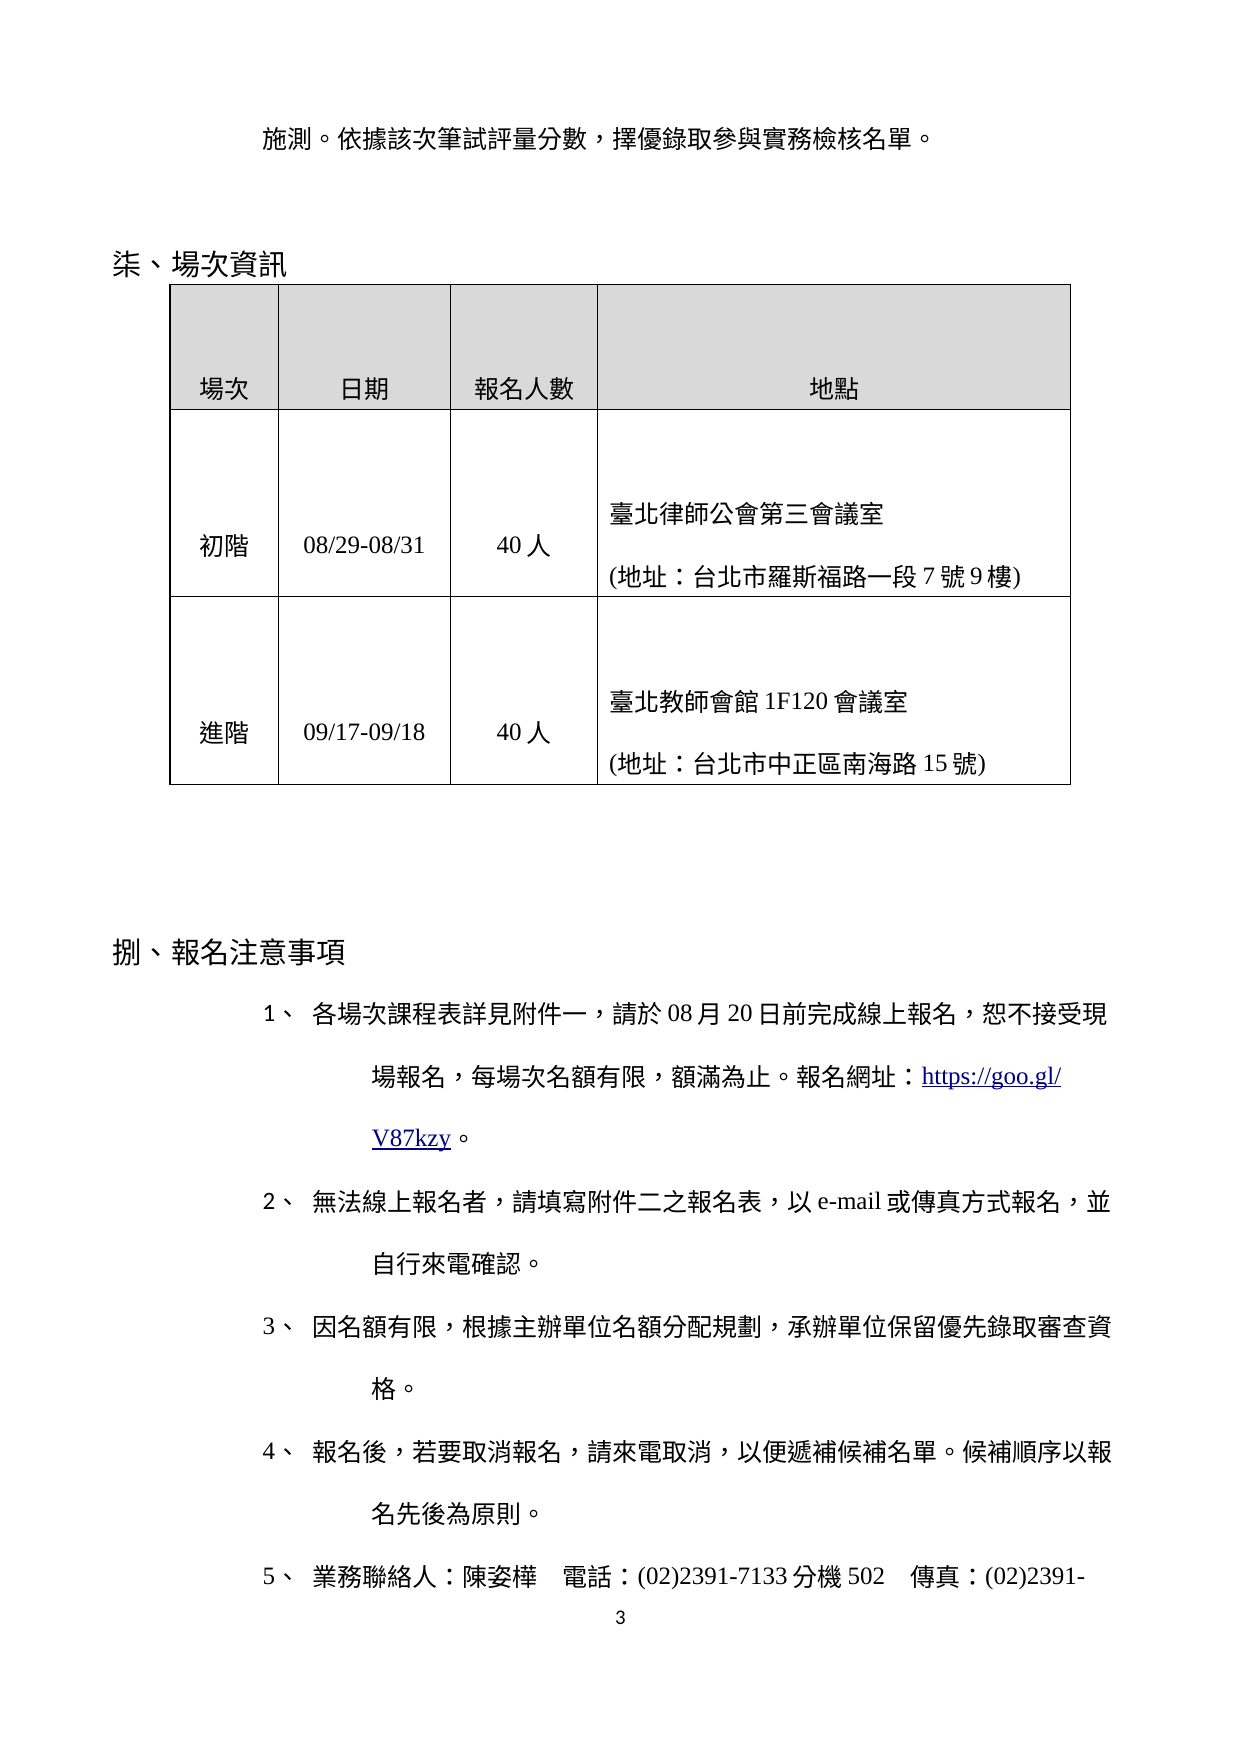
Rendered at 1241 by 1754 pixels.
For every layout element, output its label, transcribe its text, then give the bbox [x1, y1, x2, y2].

list 業務聯絡人：陳姿樺 電話：(02)2391-7133分機502 傳真：(02)2391- [262, 1534, 1128, 1596]
text 柒、場次資訊 [112, 221, 1128, 284]
list 各場次課程表詳見附件一，請於08月20日前完成線上報名，恕不接受現場報名，每場次名額有限，額滿為止。報名網址：https://goo.gl/V87kzy。 [262, 971, 1128, 1159]
table_header 日期 [279, 285, 450, 409]
list 報名後，若要取消報名，請來電取消，以便遞補候補名單。候補順序以報名先後為原則。 [262, 1409, 1128, 1534]
table_header 地點 [598, 285, 1070, 409]
table_cell 臺北律師公會第三會議室 (地址：台北市羅斯福路一段7號9樓) [598, 410, 1070, 596]
text 捌、報名注意事項 [112, 909, 1128, 971]
list 無法線上報名者，請填寫附件二之報名表，以e-mail或傳真方式報名，並自行來電確認。 [262, 1159, 1128, 1284]
table_cell 臺北教師會館1F120會議室 (地址：台北市中正區南海路15號) [598, 597, 1070, 784]
table_cell 40人 [451, 597, 597, 784]
list 施測。依據該次筆試評量分數，擇優錄取參與實務檢核名單。 [187, 96, 1128, 159]
table_header 場次 [171, 285, 278, 409]
list 因名額有限，根據主辦單位名額分配規劃，承辦單位保留優先錄取審查資格。 [262, 1284, 1128, 1409]
table_cell 08/29-08/31 [279, 410, 450, 596]
table_header 報名人數 [451, 285, 597, 409]
table_cell 40人 [451, 410, 597, 596]
table_cell 初階 [171, 410, 278, 596]
table_cell 09/17-09/18 [279, 597, 450, 784]
table_cell 進階 [171, 597, 278, 784]
